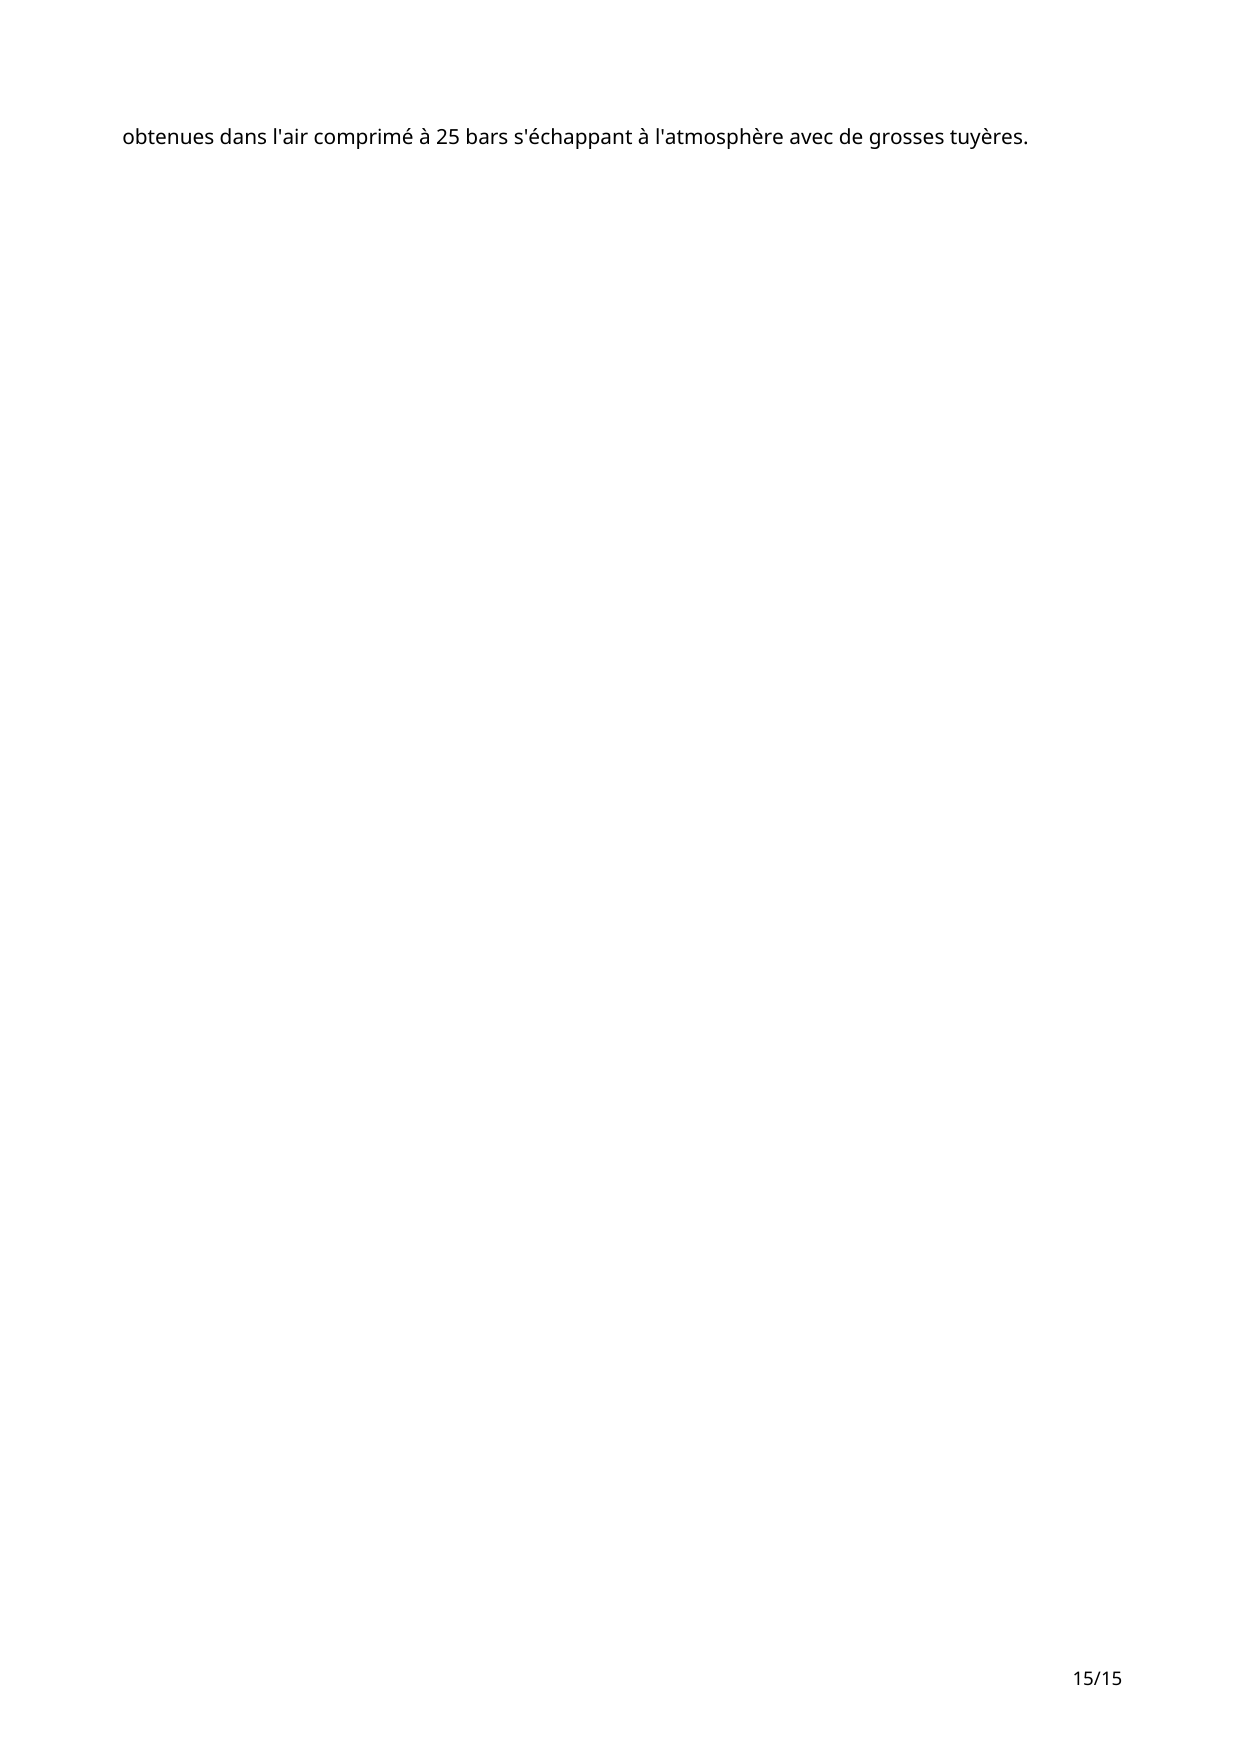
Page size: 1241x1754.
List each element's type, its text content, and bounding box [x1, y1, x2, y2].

text vue éclatée d'un pôle de disjoncteur MT : Toutes ces exceptionnelles qualités permettent d'obtenir des postes blindés HT de dimensions réduites par rapport notamment à ceux à air comprimé; il suffit par exemple d'une pression de 3 bars avec un soufflage produit par un simple piston pour obtenir des performances supérieures à celles obtenues dans l'air comprimé à 25 bars s'échappant à l'atmosphère avec de grosses tuyères. [119, 119, 1037, 153]
